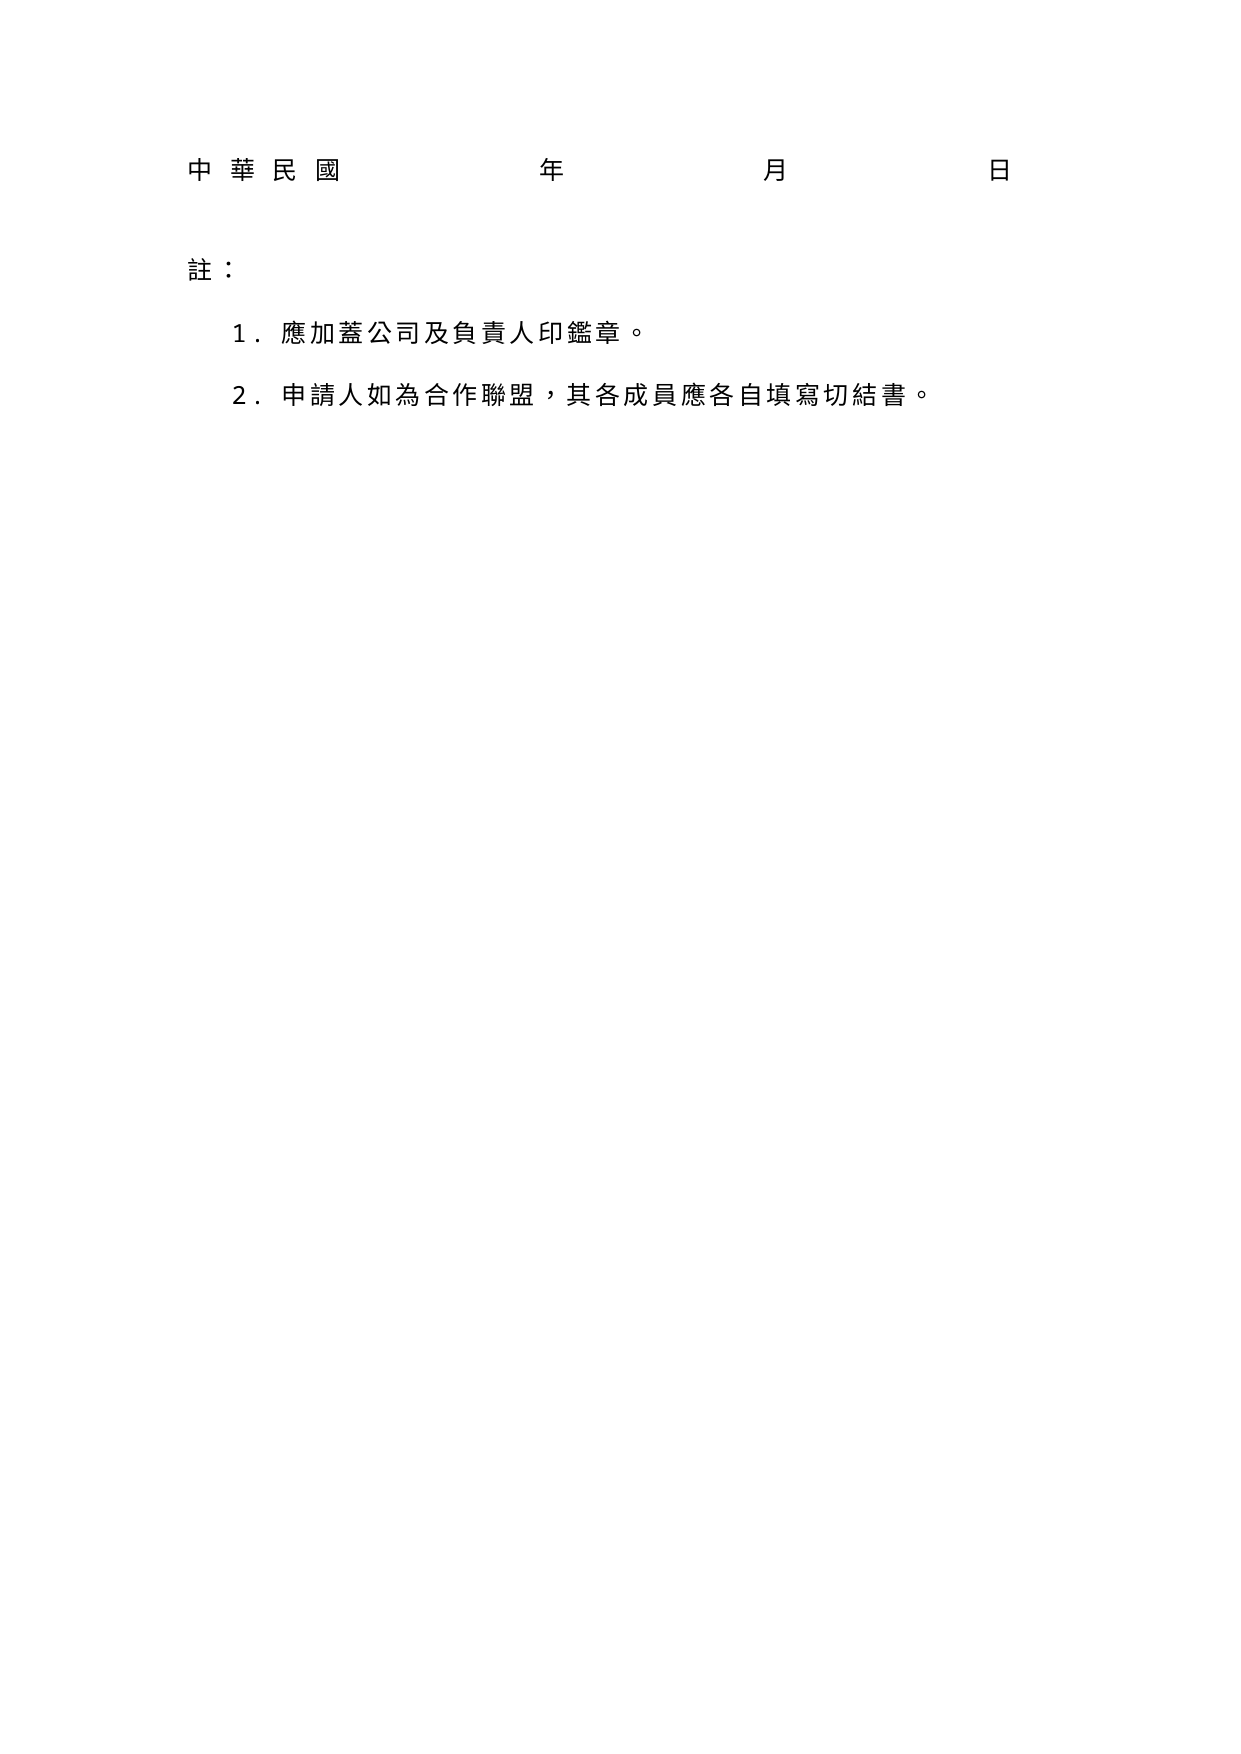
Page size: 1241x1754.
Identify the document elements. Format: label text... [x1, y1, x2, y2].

text 中華民國 年 月 日 [187, 127, 1053, 189]
list 申請人如為合作聯盟，其各成員應各自填寫切結書。 [231, 352, 1053, 414]
list 應加蓋公司及負責人印鑑章。 [231, 289, 1053, 352]
text 註： [187, 227, 1053, 289]
